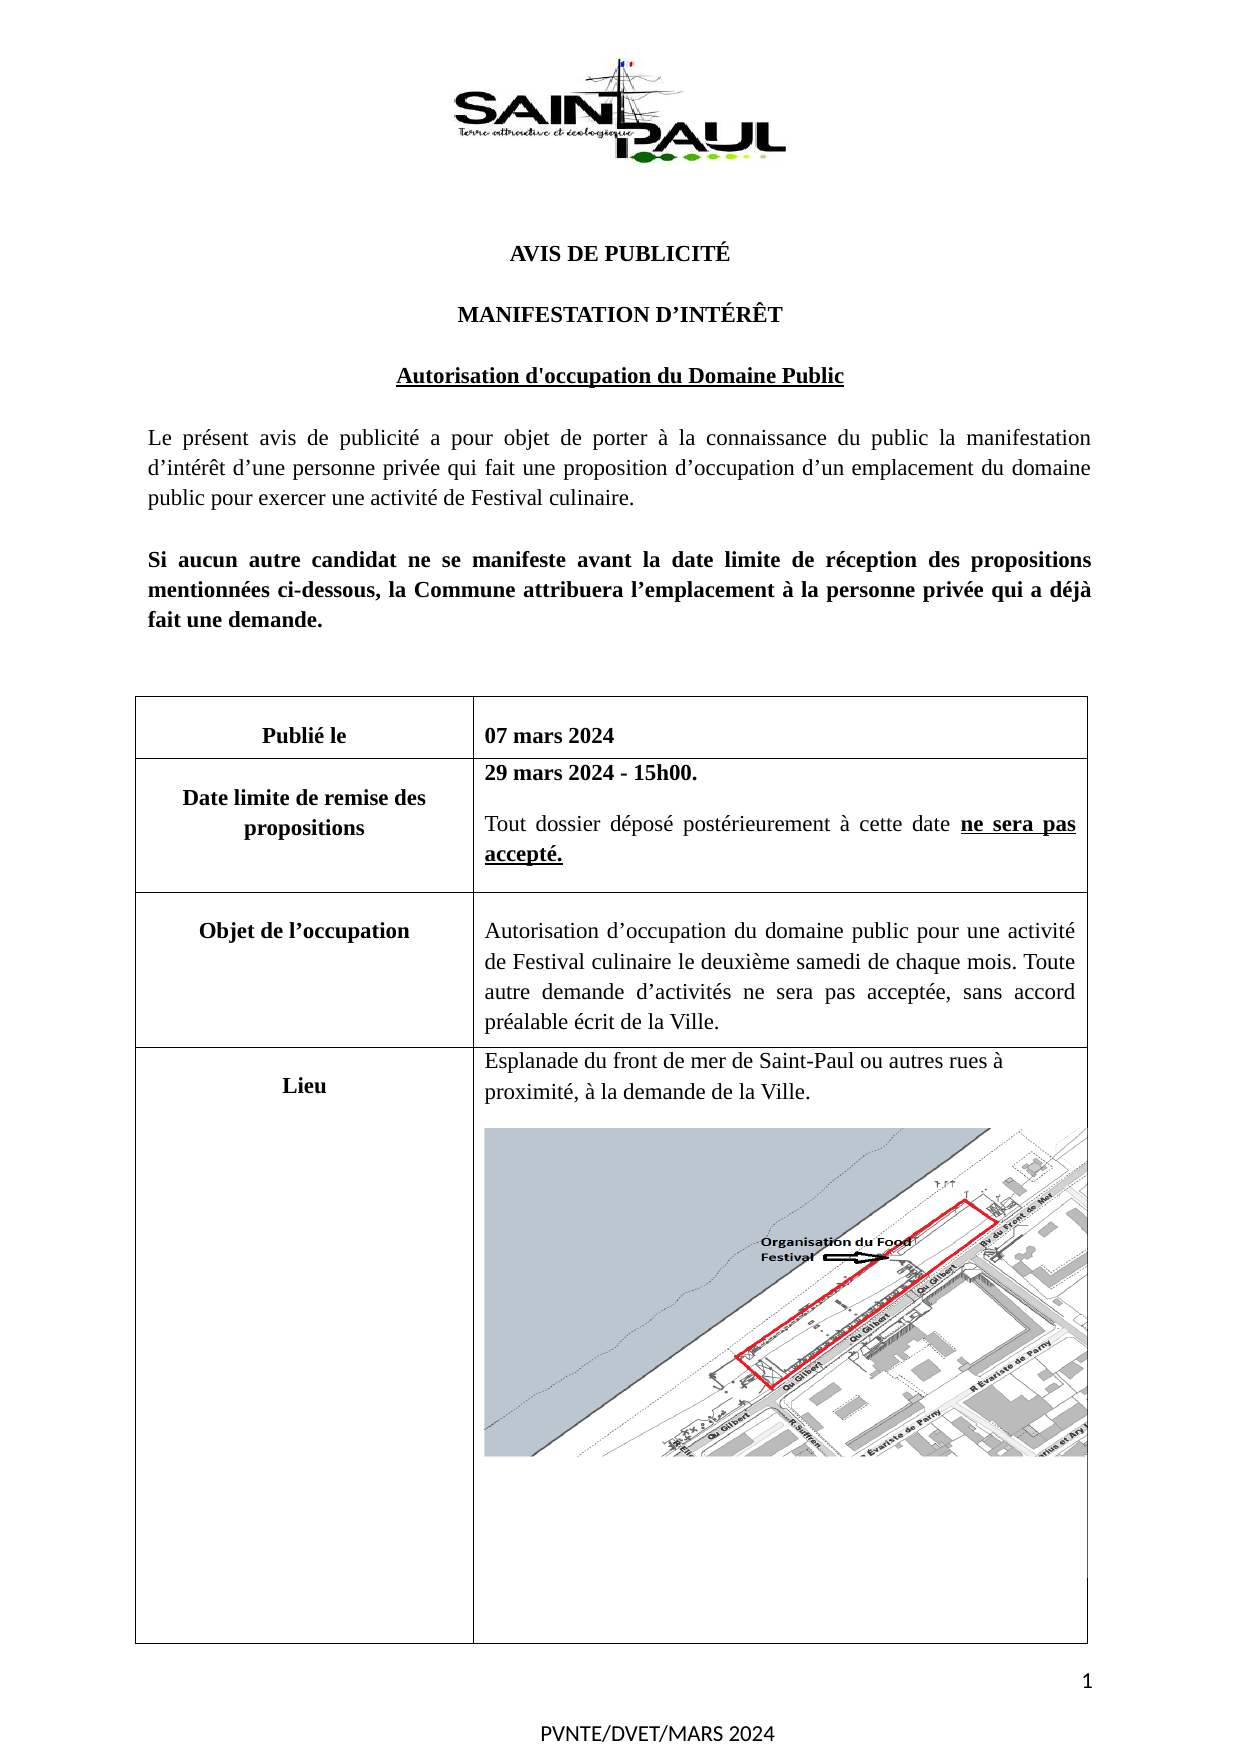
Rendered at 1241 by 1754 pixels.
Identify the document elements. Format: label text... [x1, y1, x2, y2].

picture [429, 46, 805, 173]
subtitle Le présent avis de publicité a pour objet de porter à la connaissance du public la manifestation d’intérêt d’une personne privée qui fait une proposition d’occupation d’un emplacement du domaine public pour exercer une activité de Festival culinaire. [148, 424, 1093, 511]
picture [484, 1128, 1088, 1578]
subtitle Si aucun autre candidat ne se manifeste avant la date limite de réception des propositions mentionnées ci-dessous, la Commune attribuera l’emplacement à la personne privée qui a déjà fait une demande. [148, 546, 1093, 633]
subtitle Autorisation d'occupation du Domaine Public [148, 362, 1093, 389]
table_cell Date limite de remise des propositions [136, 759, 473, 892]
table_header 07 mars 2024 [474, 697, 1087, 758]
subtitle AVIS DE PUBLICITÉ [148, 239, 1093, 266]
table_cell Lieu [136, 1048, 473, 1643]
table_header Publié le [136, 697, 473, 758]
table_cell Autorisation d’occupation du domaine public pour une activité de Festival culinaire le deuxième samedi de chaque mois. Toute autre demande d’activités ne sera pas acceptée, sans accord préalable écrit de la Ville. [474, 893, 1087, 1047]
subtitle MANIFESTATION D’INTÉRÊT [148, 301, 1093, 327]
table_cell Objet de l’occupation [136, 893, 473, 1047]
table_cell 29 mars 2024 - 15h00. Tout dossier déposé postérieurement à cette date ne sera pas accepté. [474, 759, 1087, 892]
table_cell Esplanade du front de mer de Saint-Paul ou autres rues à proximité, à la demande de la Ville. [474, 1048, 1087, 1643]
